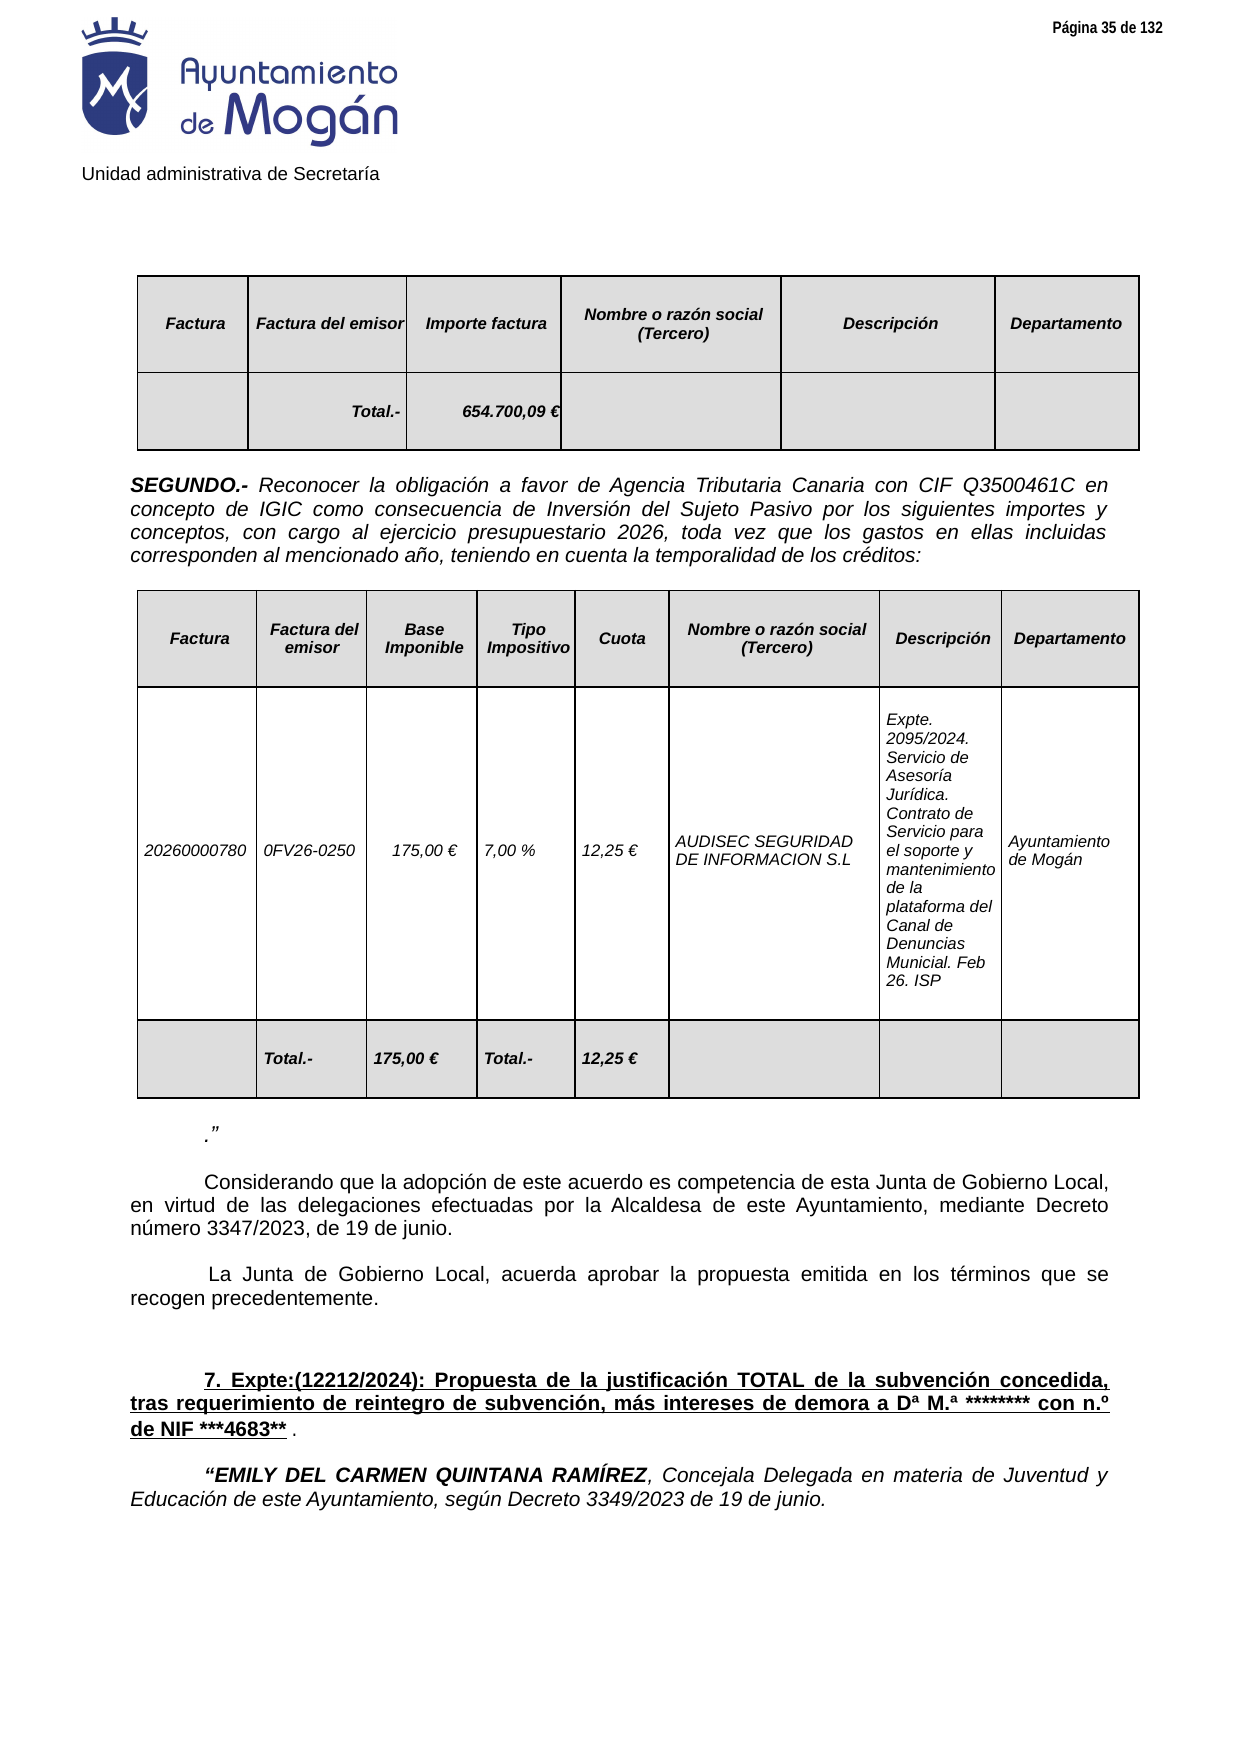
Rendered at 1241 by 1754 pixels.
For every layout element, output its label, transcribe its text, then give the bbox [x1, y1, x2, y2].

table_header Cuota [576, 591, 668, 686]
table_cell 175,00 € [367, 688, 476, 1019]
table_header Tipo Impositivo [478, 591, 574, 686]
table_cell 0FV26-0250 [257, 688, 366, 1019]
picture [81, 17, 398, 153]
table_header Factura del emisor [249, 277, 406, 371]
text de NIF ***4683** . [130, 1413, 1110, 1441]
table_cell 20260000780 [138, 688, 256, 1019]
table_cell Total.- [249, 373, 406, 449]
table_cell [996, 373, 1138, 449]
table_cell [670, 1021, 879, 1097]
table_cell [138, 1021, 256, 1097]
table_cell 12,25 € [576, 688, 668, 1019]
table_header Base Imponible [367, 591, 476, 686]
text La Junta de Gobierno Local, acuerda aprobar la propuesta emitida en los términos que se recogen precedentemente. [130, 1263, 1110, 1309]
table_cell [138, 373, 247, 449]
table_cell Expte. 2095/2024. Servicio de Asesoría Jurídica. Contrato de Servicio para el soporte y mantenimiento de la plataforma del Canal de Denuncias Municial. Feb 26. ISP [880, 688, 1001, 1019]
table_cell [782, 373, 994, 449]
table_header Factura [138, 591, 256, 686]
table_cell Total.- [478, 1021, 574, 1097]
table_cell Ayuntamiento de Mogán [1002, 688, 1138, 1019]
table_header Departamento [996, 277, 1138, 371]
table_header Departamento [1002, 591, 1138, 686]
table_cell AUDISEC SEGURIDAD DE INFORMACION S.L [670, 688, 879, 1019]
table_header Factura del emisor [257, 591, 366, 686]
table_cell Total.- [257, 1021, 366, 1097]
text “EMILY DEL CARMEN QUINTANA RAMÍREZ, Concejala Delegada en materia de Juventud y Educación de este Ayuntamiento, según Decreto 3349/2023 de 19 de junio. [130, 1464, 1110, 1511]
table_header Importe factura [407, 277, 560, 371]
text .” [130, 1122, 1110, 1147]
table_header Nombre o razón social (Tercero) [562, 277, 780, 371]
table_header Factura [138, 277, 247, 371]
table_cell 175,00 € [367, 1021, 476, 1097]
table_cell [1002, 1021, 1138, 1097]
table_header Nombre o razón social (Tercero) [670, 591, 879, 686]
table_header Descripción [782, 277, 994, 371]
text SEGUNDO.- Reconocer la obligación a favor de Agencia Tributaria Canaria con CIF Q3500461C en concepto de IGIC como consecuencia de Inversión del Sujeto Pasivo por los siguientes importes y conceptos, con cargo al ejercicio presupuestario 2026, toda vez que los gastos en ellas incluidas corresponden al mencionado año, teniendo en cuenta la temporalidad de los créditos: [130, 474, 1110, 567]
table_header Descripción [880, 591, 1001, 686]
text Considerando que la adopción de este acuerdo es competencia de esta Junta de Gobierno Local, en virtud de las delegaciones efectuadas por la Alcaldesa de este Ayuntamiento, mediante Decreto número 3347/2023, de 19 de junio. [130, 1170, 1110, 1240]
table_cell 7,00 % [478, 688, 574, 1019]
table_cell [880, 1021, 1001, 1097]
table_cell 654.700,09 € [407, 373, 560, 449]
table_cell [562, 373, 780, 449]
text 7. Expte:(12212/2024): Propuesta de la justificación TOTAL de la subvención concedida, tras requerimiento de reintegro de subvención, más intereses de demora a Dª M.ª ******** con n.º [130, 1368, 1110, 1412]
table_cell 12,25 € [576, 1021, 668, 1097]
